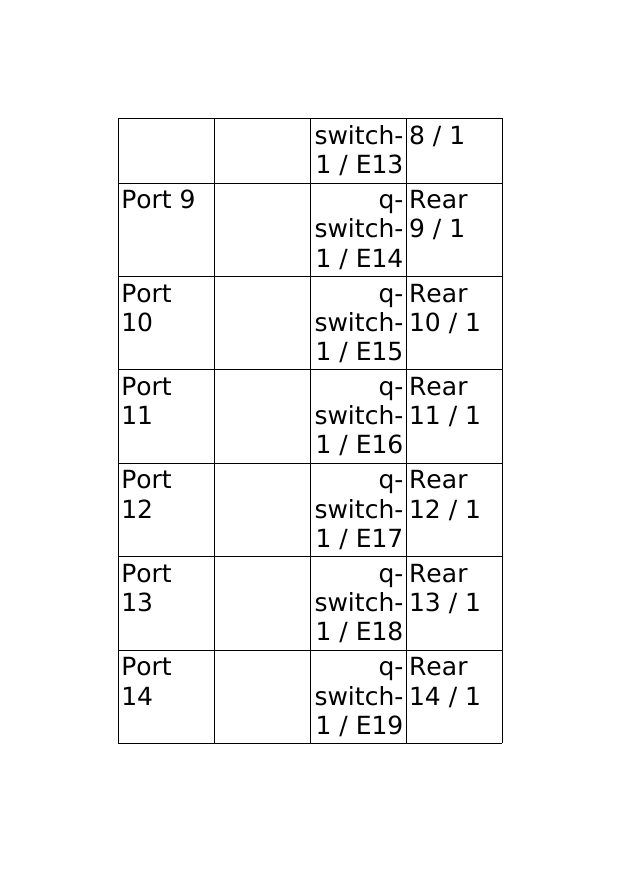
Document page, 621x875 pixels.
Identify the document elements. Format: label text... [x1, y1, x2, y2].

table_cell q-switch-1 / E14 [311, 184, 406, 276]
table_cell [215, 651, 310, 743]
table_cell q-switch-1 / E17 [311, 464, 406, 556]
table_cell Rear 14 / 1 [407, 651, 502, 743]
table_cell Port 9 [119, 184, 214, 276]
table_cell q-switch-1 / E16 [311, 370, 406, 463]
table_cell [215, 184, 310, 276]
table_cell [119, 119, 214, 182]
table_cell switch-1 / E13 [311, 119, 406, 182]
table_cell [215, 557, 310, 649]
table_cell [215, 277, 310, 369]
table_cell Port 14 [119, 651, 214, 743]
table_cell [215, 370, 310, 463]
table_cell Port 12 [119, 464, 214, 556]
table_cell [215, 464, 310, 556]
table_cell Port 10 [119, 277, 214, 369]
table_cell Rear 11 / 1 [407, 370, 502, 463]
table_cell Rear 13 / 1 [407, 557, 502, 649]
table_cell [215, 119, 310, 182]
table_cell 8 / 1 [407, 119, 502, 182]
table_cell q-switch-1 / E19 [311, 651, 406, 743]
table_cell Port 13 [119, 557, 214, 649]
table_cell Rear 12 / 1 [407, 464, 502, 556]
table_cell q-switch-1 / E18 [311, 557, 406, 649]
table_cell Port 11 [119, 370, 214, 463]
table_cell Rear 10 / 1 [407, 277, 502, 369]
table_cell q-switch-1 / E15 [311, 277, 406, 369]
table_cell Rear 9 / 1 [407, 184, 502, 276]
